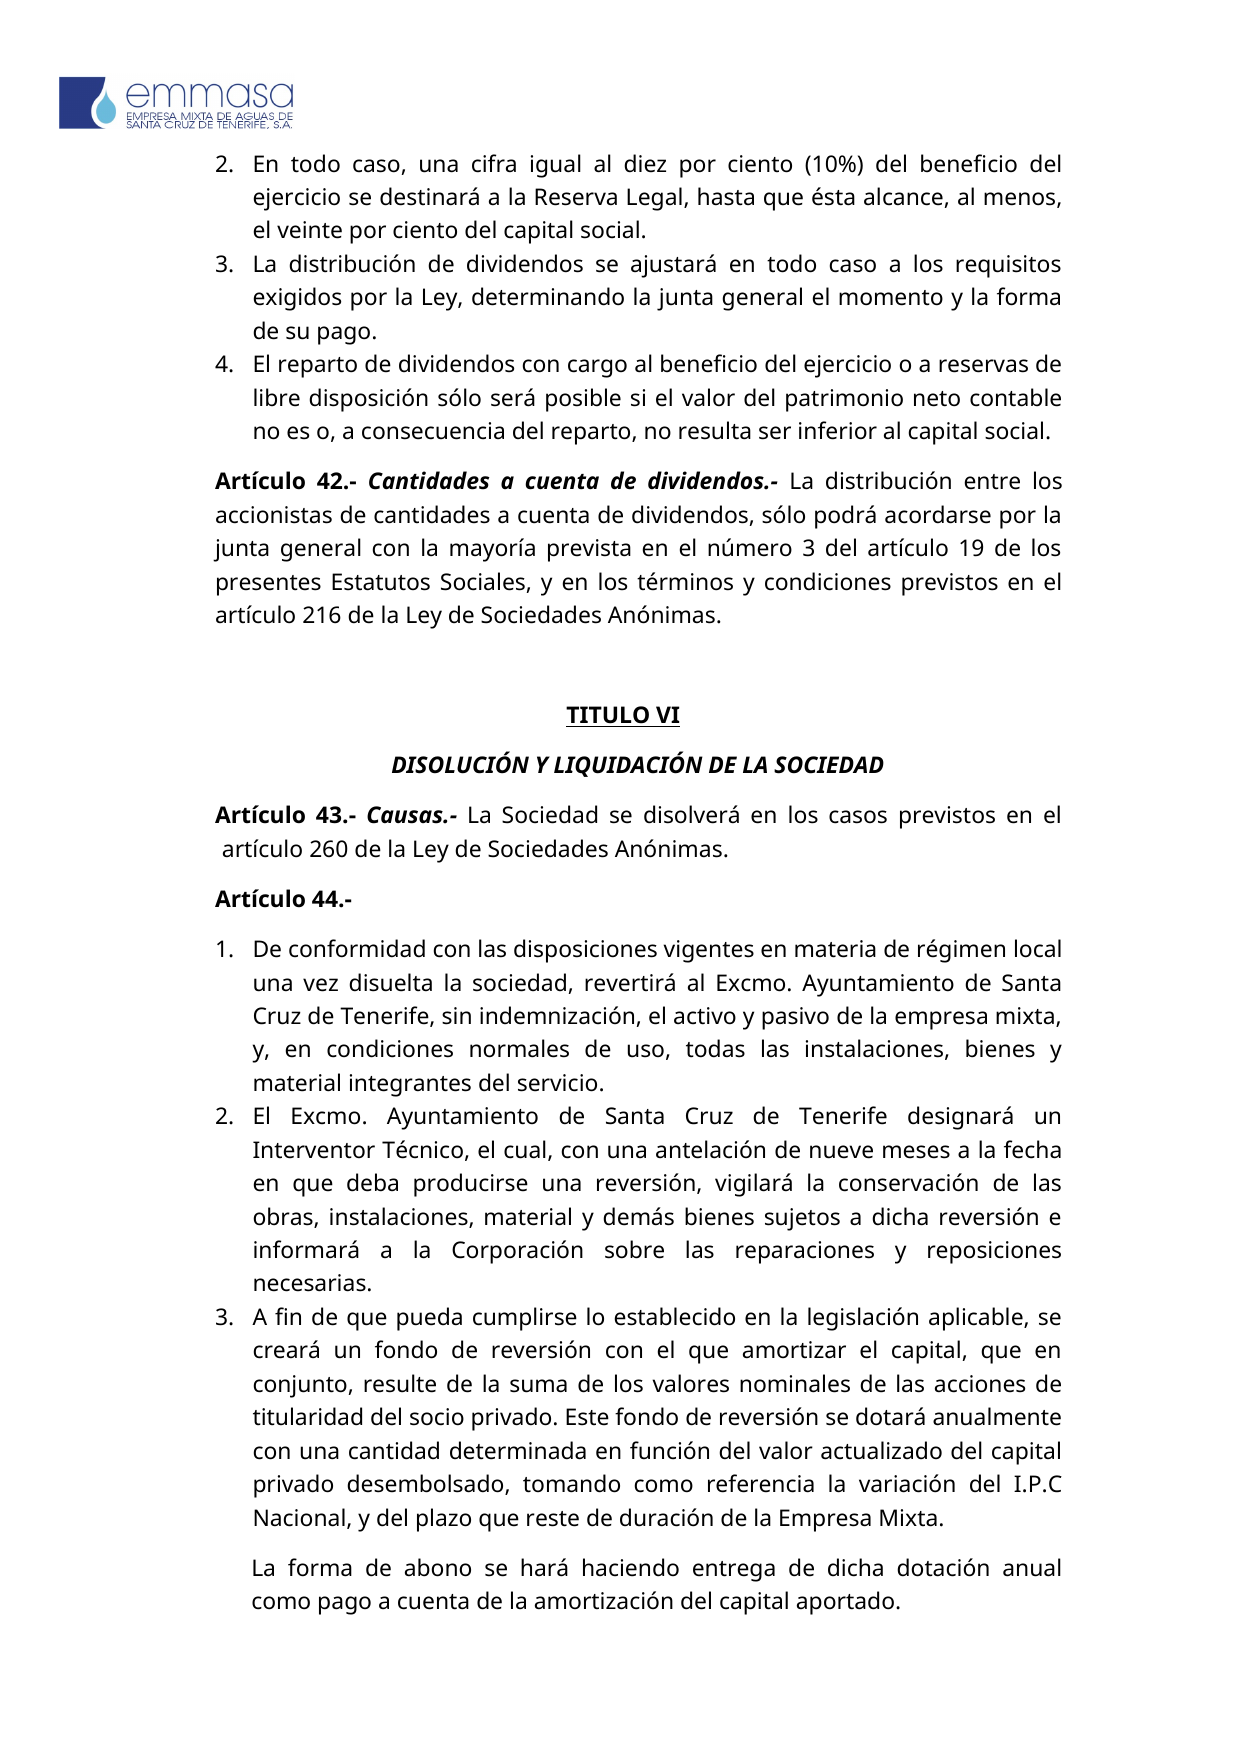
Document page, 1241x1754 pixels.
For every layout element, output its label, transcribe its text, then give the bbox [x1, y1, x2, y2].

text TITULO VI [177, 699, 1063, 730]
text La forma de abono se hará haciendo entrega de dicha dotación anual como pago a cuenta de la amortización del capital aportado. [251, 1552, 1063, 1616]
list A fin de que pueda cumplirse lo establecido en la legislación aplicable, se creará un fondo de reversión con el que amortizar el capital, que en conjunto, resulte de la suma de los valores nominales de las acciones de titularidad del socio privado. Este fondo de reversión se dotará anualmente con una cantidad determinada en función del valor actualizado del capital privado desembolsado, tomando como referencia la variación del I.P.C Nacional, y del plazo que reste de duración de la Empresa Mixta. [215, 1301, 1063, 1533]
list El reparto de dividendos con cargo al beneficio del ejercicio o a reservas de libre disposición sólo será posible si el valor del patrimonio neto contable no es o, a consecuencia del reparto, no resulta ser inferior al capital social. [215, 348, 1063, 446]
list De conformidad con las disposiciones vigentes en materia de régimen local una vez disuelta la sociedad, revertirá al Excmo. Ayuntamiento de Santa Cruz de Tenerife, sin indemnización, el activo y pasivo de la empresa mixta, y, en condiciones normales de uso, todas las instalaciones, bienes y material integrantes del servicio. [215, 933, 1063, 1098]
list La distribución de dividendos se ajustará en todo caso a los requisitos exigidos por la Ley, determinando la junta general el momento y la forma de su pago. [215, 248, 1063, 346]
text Artículo 44.- [215, 883, 1063, 914]
text DISOLUCIÓN Y LIQUIDACIÓN DE LA SOCIEDAD [215, 749, 1063, 781]
list El Excmo. Ayuntamiento de Santa Cruz de Tenerife designará un Interventor Técnico, el cual, con una antelación de nueve meses a la fecha en que deba producirse una reversión, vigilará la conservación de las obras, instalaciones, material y demás bienes sujetos a dicha reversión e informará a la Corporación sobre las reparaciones y reposiciones necesarias. [215, 1100, 1063, 1299]
text Artículo 43.- Causas.- La Sociedad se disolverá en los casos previstos en el artículo 260 de la Ley de Sociedades Anónimas. [215, 799, 1063, 864]
text Artículo 42.- Cantidades a cuenta de dividendos.- La distribución entre los accionistas de cantidades a cuenta de dividendos, sólo podrá acordarse por la junta general con la mayoría prevista en el número 3 del artículo 19 de los presentes Estatutos Sociales, y en los términos y condiciones previstos en el artículo 216 de la Ley de Sociedades Anónimas. [215, 465, 1063, 630]
list En todo caso, una cifra igual al diez por ciento (10%) del beneficio del ejercicio se destinará a la Reserva Legal, hasta que ésta alcance, al menos, el veinte por ciento del capital social. [215, 148, 1063, 246]
